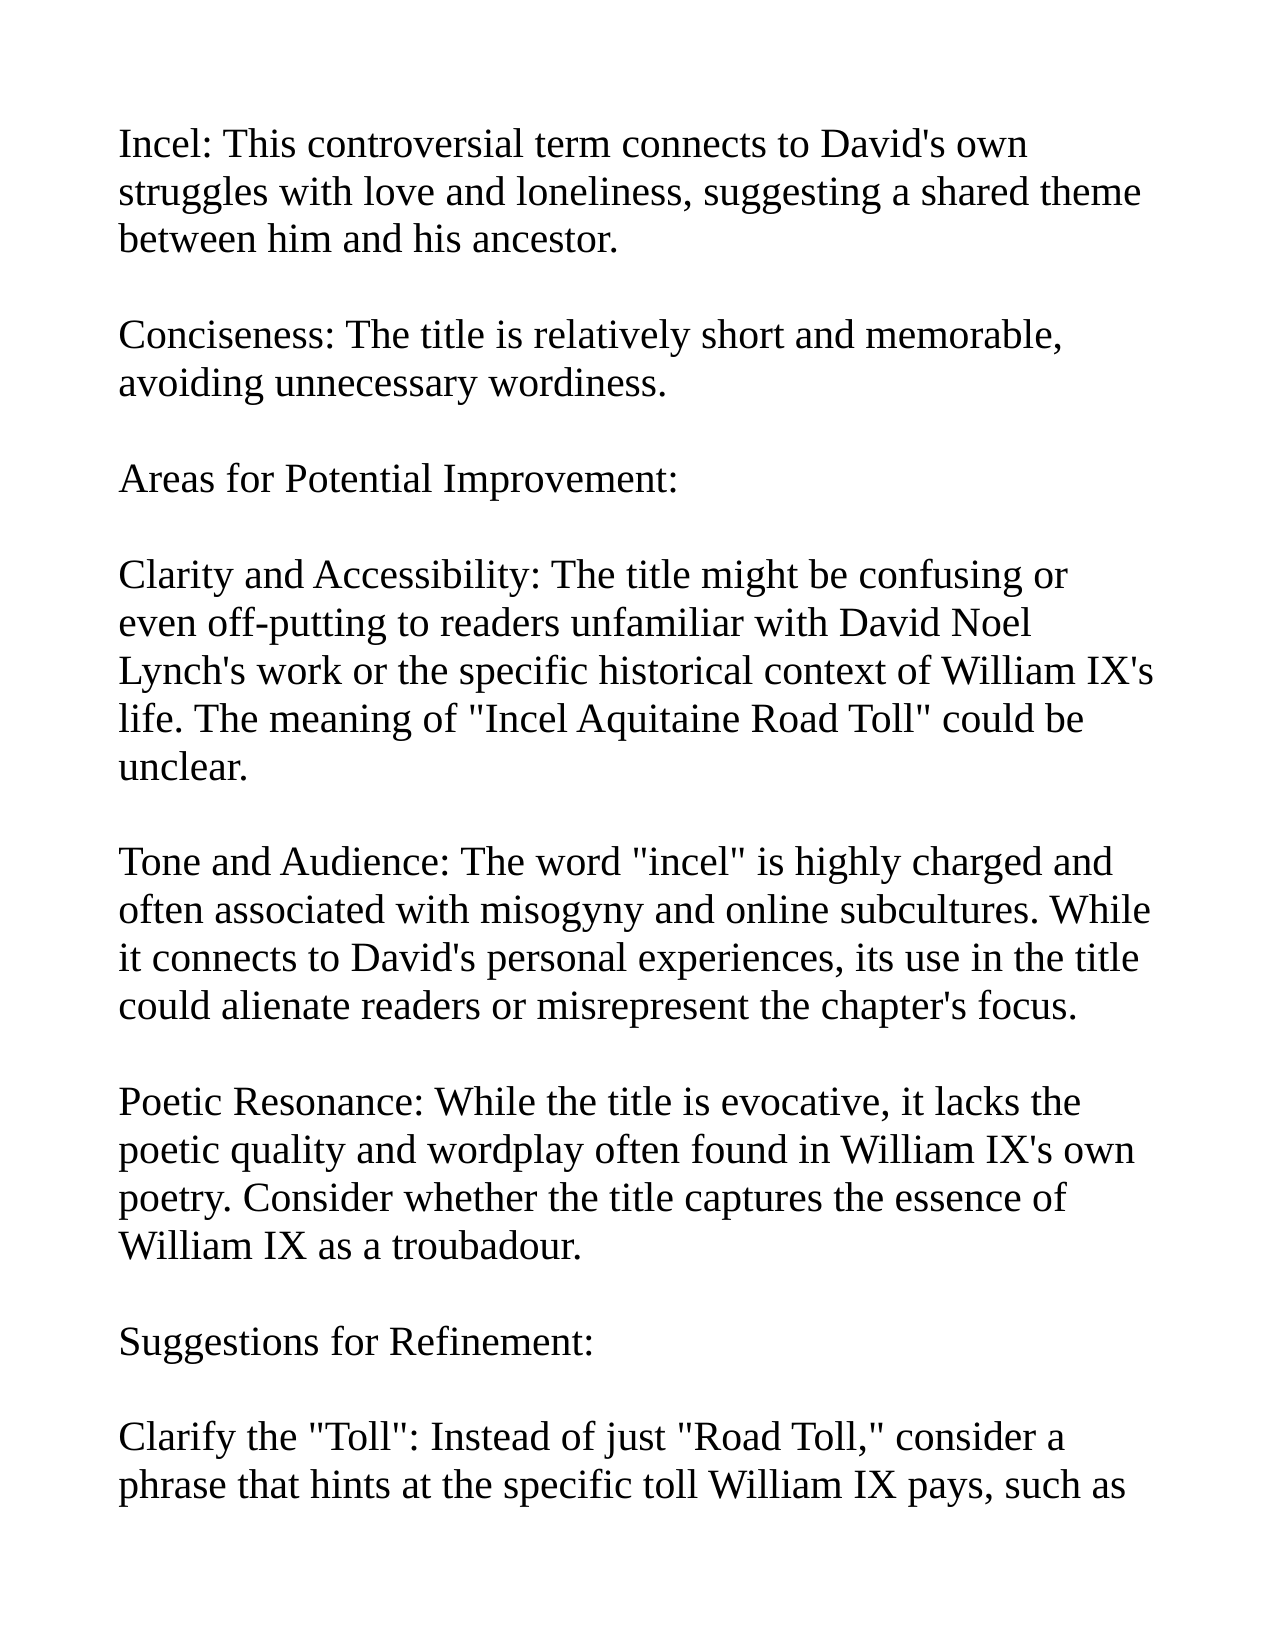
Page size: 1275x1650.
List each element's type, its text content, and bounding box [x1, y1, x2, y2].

text Conciseness: The title is relatively short and memorable, avoiding unnecessary wordiness. [118, 310, 1157, 406]
text Tone and Audience: The word "incel" is highly charged and often associated with misogyny and online subcultures. While it connects to David's personal experiences, its use in the title could alienate readers or misrepresent the chapter's focus. [118, 837, 1157, 1028]
text Poetic Resonance: While the title is evocative, it lacks the poetic quality and wordplay often found in William IX's own poetry. Consider whether the title captures the essence of William IX as a troubadour. [118, 1076, 1157, 1268]
text Areas for Potential Improvement: [118, 453, 1157, 501]
text Clarify the "Toll": Instead of just "Road Toll," consider a phrase that hints at the specific toll William IX pays, such as [118, 1412, 1157, 1508]
text Incel: This controversial term connects to David's own struggles with love and loneliness, suggesting a shared theme between him and his ancestor. [118, 118, 1157, 262]
text Clarity and Accessibility: The title might be confusing or even off-putting to readers unfamiliar with David Noel Lynch's work or the specific historical context of William IX's life. The meaning of "Incel Aquitaine Road Toll" could be unclear. [118, 549, 1157, 789]
text Suggestions for Refinement: [118, 1316, 1157, 1364]
